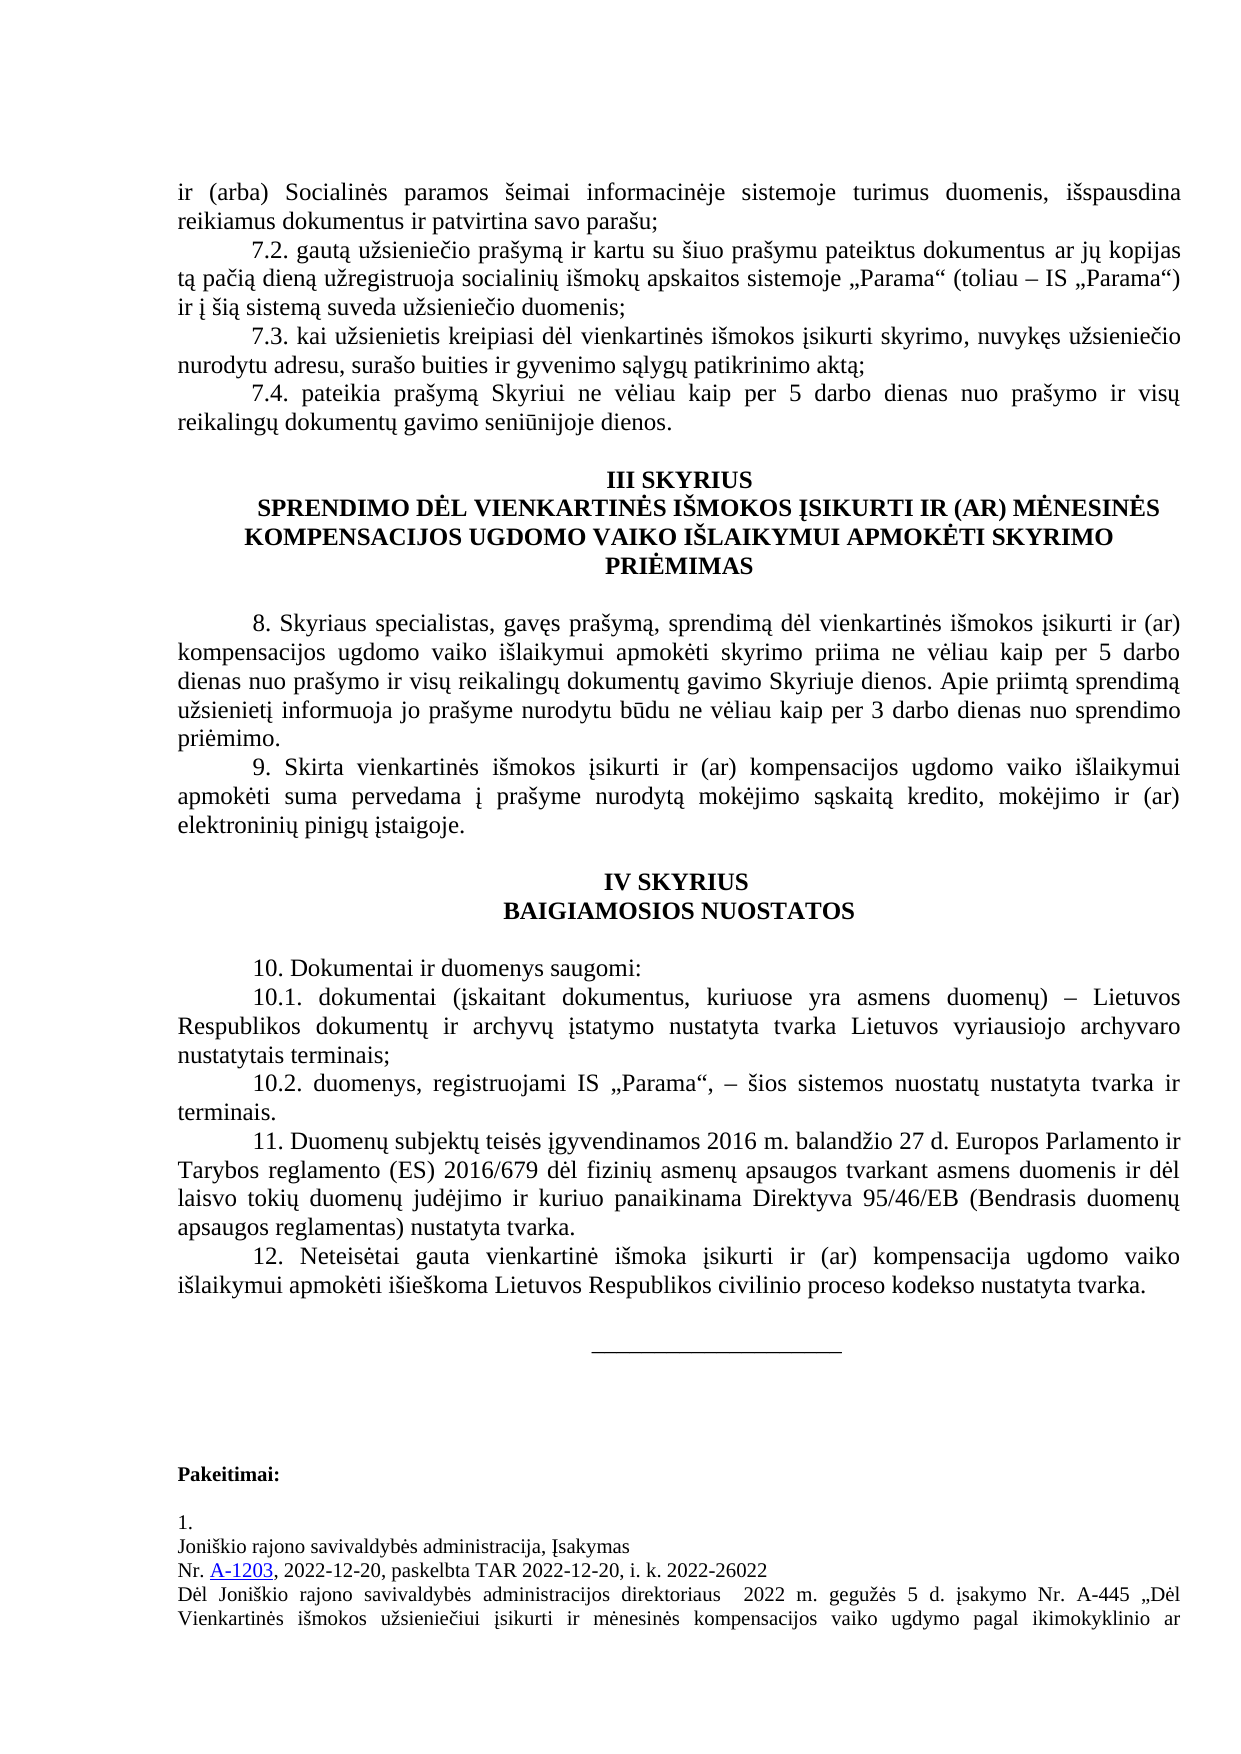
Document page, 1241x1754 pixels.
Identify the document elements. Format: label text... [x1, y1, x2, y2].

text 9. Skirta vienkartinės išmokos įsikurti ir (ar) kompensacijos ugdomo vaiko išlaikymui apmokėti suma pervedama į prašyme nurodytą mokėjimo sąskaitą kredito, mokėjimo ir (ar) elektroninių pinigų įstaigoje. [177, 752, 1181, 838]
text Dėl Joniškio rajono savivaldybės administracijos direktoriaus 2022 m. gegužės 5 d. įsakymo Nr. A-445 „Dėl Vienkartinės išmokos užsieniečiui įsikurti ir mėnesinės kompensacijos vaiko ugdymo pagal ikimokyklinio ar [177, 1582, 1181, 1630]
text III SKYRIUS [177, 465, 1181, 493]
text BAIGIAMOSIOS NUOSTATOS [177, 896, 1181, 925]
text SPRENDIMO DĖL VIENKARTINĖS IŠMOKOS ĮSIKURTI IR (AR) MĖNESINĖS KOMPENSACIJOS UGDOMO VAIKO IŠLAIKYMUI APMOKĖTI SKYRIMO PRIĖMIMAS [177, 493, 1181, 580]
text 7.4. pateikia prašymą Skyriui ne vėliau kaip per 5 darbo dienas nuo prašymo ir visų reikalingų dokumentų gavimo seniūnijoje dienos. [177, 378, 1181, 436]
text 7.3. kai užsienietis kreipiasi dėl vienkartinės išmokos įsikurti skyrimo, nuvykęs užsieniečio nurodytu adresu, surašo buities ir gyvenimo sąlygų patikrinimo aktą; [177, 321, 1181, 378]
text Joniškio rajono savivaldybės administracija, Įsakymas [177, 1534, 1181, 1558]
text 10.2. duomenys, registruojami IS „Parama“, – šios sistemos nuostatų nustatyta tvarka ir terminais. [177, 1068, 1181, 1126]
text 11. Duomenų subjektų teisės įgyvendinamos 2016 m. balandžio 27 d. Europos Parlamento ir Tarybos reglamento (ES) 2016/679 dėl fizinių asmenų apsaugos tvarkant asmens duomenis ir dėl laisvo tokių duomenų judėjimo ir kuriuo panaikinama Direktyva 95/46/EB (Bendrasis duomenų apsaugos reglamentas) nustatyta tvarka. [177, 1126, 1181, 1241]
text 8. Skyriaus specialistas, gavęs prašymą, sprendimą dėl vienkartinės išmokos įsikurti ir (ar) kompensacijos ugdomo vaiko išlaikymui apmokėti skyrimo priima ne vėliau kaip per 5 darbo dienas nuo prašymo ir visų reikalingų dokumentų gavimo Skyriuje dienos. Apie priimtą sprendimą užsienietį informuoja jo prašyme nurodytu būdu ne vėliau kaip per 3 darbo dienas nuo sprendimo priėmimo. [177, 608, 1181, 752]
text Nr. A-1203, 2022-12-20, paskelbta TAR 2022-12-20, i. k. 2022-26022 [177, 1558, 1181, 1582]
text 12. Neteisėtai gauta vienkartinė išmoka įsikurti ir (ar) kompensacija ugdomo vaiko išlaikymui apmokėti išieškoma Lietuvos Respublikos civilinio proceso kodekso nustatyta tvarka. [177, 1241, 1181, 1298]
text 10. Dokumentai ir duomenys saugomi: [177, 953, 1181, 982]
text Pakeitimai: [177, 1462, 1181, 1486]
text ____________________ [177, 1327, 1181, 1356]
text 1. [177, 1510, 1181, 1534]
text 7.2. gautą užsieniečio prašymą ir kartu su šiuo prašymu pateiktus dokumentus ar jų kopijas tą pačią dieną užregistruoja socialinių išmokų apskaitos sistemoje „Parama“ (toliau – IS „Parama“) ir į šią sistemą suveda užsieniečio duomenis; [177, 235, 1181, 321]
text IV SKYRIUS [177, 867, 1181, 896]
text ir (arba) Socialinės paramos šeimai informacinėje sistemoje turimus duomenis, išspausdina reikiamus dokumentus ir patvirtina savo parašu; [177, 177, 1181, 235]
text 10.1. dokumentai (įskaitant dokumentus, kuriuose yra asmens duomenų) – Lietuvos Respublikos dokumentų ir archyvų įstatymo nustatyta tvarka Lietuvos vyriausiojo archyvaro nustatytais terminais; [177, 982, 1181, 1068]
